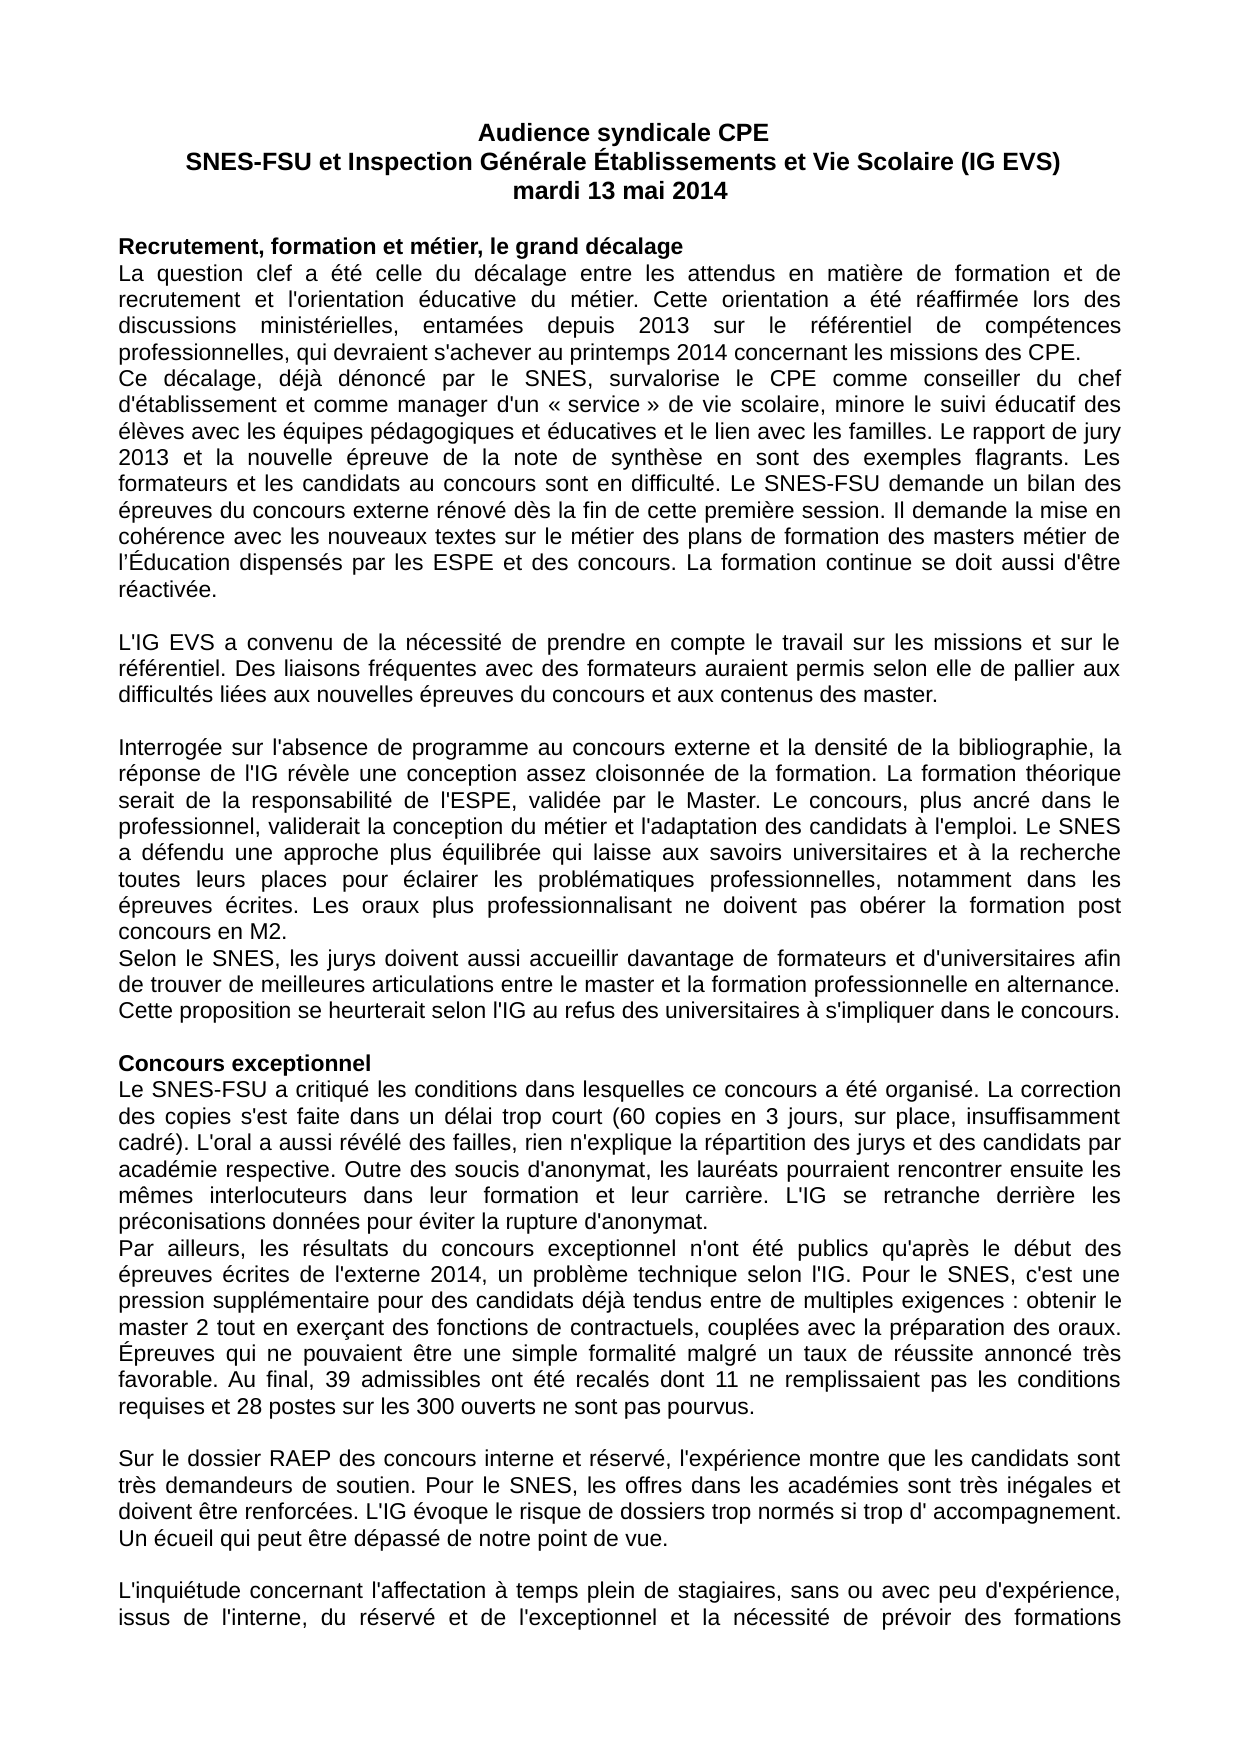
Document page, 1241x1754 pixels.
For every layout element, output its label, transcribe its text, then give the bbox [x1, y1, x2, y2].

text Le SNES-FSU a critiqué les conditions dans lesquelles ce concours a été organisé. La correction des copies s'est faite dans un délai trop court (60 copies en 3 jours, sur place, insuffisamment cadré). L'oral a aussi révélé des failles, rien n'explique la répartition des jurys et des candidats par académie respective. Outre des soucis d'anonymat, les lauréats pourraient rencontrer ensuite les mêmes interlocuteurs dans leur formation et leur carrière. L'IG se retranche derrière les préconisations données pour éviter la rupture d'anonymat. [118, 1076, 1122, 1234]
text Ce décalage, déjà dénoncé par le SNES, survalorise le CPE comme conseiller du chef d'établissement et comme manager d'un « service » de vie scolaire, minore le suivi éducatif des élèves avec les équipes pédagogiques et éducatives et le lien avec les familles. Le rapport de jury 2013 et la nouvelle épreuve de la note de synthèse en sont des exemples flagrants. Les formateurs et les candidats au concours sont en difficulté. Le SNES-FSU demande un bilan des épreuves du concours externe rénové dès la fin de cette première session. Il demande la mise en cohérence avec les nouveaux textes sur le métier des plans de formation des masters métier de l’Éducation dispensés par les ESPE et des concours. La formation continue se doit aussi d'être réactivée. [118, 365, 1122, 602]
text Concours exceptionnel [118, 1050, 1122, 1076]
text Selon le SNES, les jurys doivent aussi accueillir davantage de formateurs et d'universitaires afin de trouver de meilleures articulations entre le master et la formation professionnelle en alternance. Cette proposition se heurterait selon l'IG au refus des universitaires à s'impliquer dans le concours. [118, 945, 1122, 1024]
text Interrogée sur l'absence de programme au concours externe et la densité de la bibliographie, la réponse de l'IG révèle une conception assez cloisonnée de la formation. La formation théorique serait de la responsabilité de l'ESPE, validée par le Master. Le concours, plus ancré dans le professionnel, validerait la conception du métier et l'adaptation des candidats à l'emploi. Le SNES a défendu une approche plus équilibrée qui laisse aux savoirs universitaires et à la recherche toutes leurs places pour éclairer les problématiques professionnelles, notamment dans les épreuves écrites. Les oraux plus professionnalisant ne doivent pas obérer la formation post concours en M2. [118, 734, 1122, 945]
text La question clef a été celle du décalage entre les attendus en matière de formation et de recrutement et l'orientation éducative du métier. Cette orientation a été réaffirmée lors des discussions ministérielles, entamées depuis 2013 sur le référentiel de compétences professionnelles, qui devraient s'achever au printemps 2014 concernant les missions des CPE. [118, 259, 1122, 365]
text L'inquiétude concernant l'affectation à temps plein de stagiaires, sans ou avec peu d'expérience, issus de l'interne, du réservé et de l'exceptionnel et la nécessité de prévoir des formations [118, 1577, 1122, 1630]
text mardi 13 mai 2014 [118, 176, 1122, 204]
text Par ailleurs, les résultats du concours exceptionnel n'ont été publics qu'après le début des épreuves écrites de l'externe 2014, un problème technique selon l'IG. Pour le SNES, c'est une pression supplémentaire pour des candidats déjà tendus entre de multiples exigences : obtenir le master 2 tout en exerçant des fonctions de contractuels, couplées avec la préparation des oraux. Épreuves qui ne pouvaient être une simple formalité malgré un taux de réussite annoncé très favorable. Au final, 39 admissibles ont été recalés dont 11 ne remplissaient pas les conditions requises et 28 postes sur les 300 ouverts ne sont pas pourvus. [118, 1234, 1122, 1419]
text Sur le dossier RAEP des concours interne et réservé, l'expérience montre que les candidats sont très demandeurs de soutien. Pour le SNES, les offres dans les académies sont très inégales et doivent être renforcées. L'IG évoque le risque de dossiers trop normés si trop d' accompagnement. Un écueil qui peut être dépassé de notre point de vue. [118, 1445, 1122, 1551]
text Recrutement, formation et métier, le grand décalage [118, 233, 1122, 259]
text SNES-FSU et Inspection Générale Établissements et Vie Scolaire (IG EVS) [118, 147, 1122, 176]
text L'IG EVS a convenu de la nécessité de prendre en compte le travail sur les missions et sur le référentiel. Des liaisons fréquentes avec des formateurs auraient permis selon elle de pallier aux difficultés liées aux nouvelles épreuves du concours et aux contenus des master. [118, 628, 1122, 707]
text Audience syndicale CPE [118, 118, 1122, 147]
